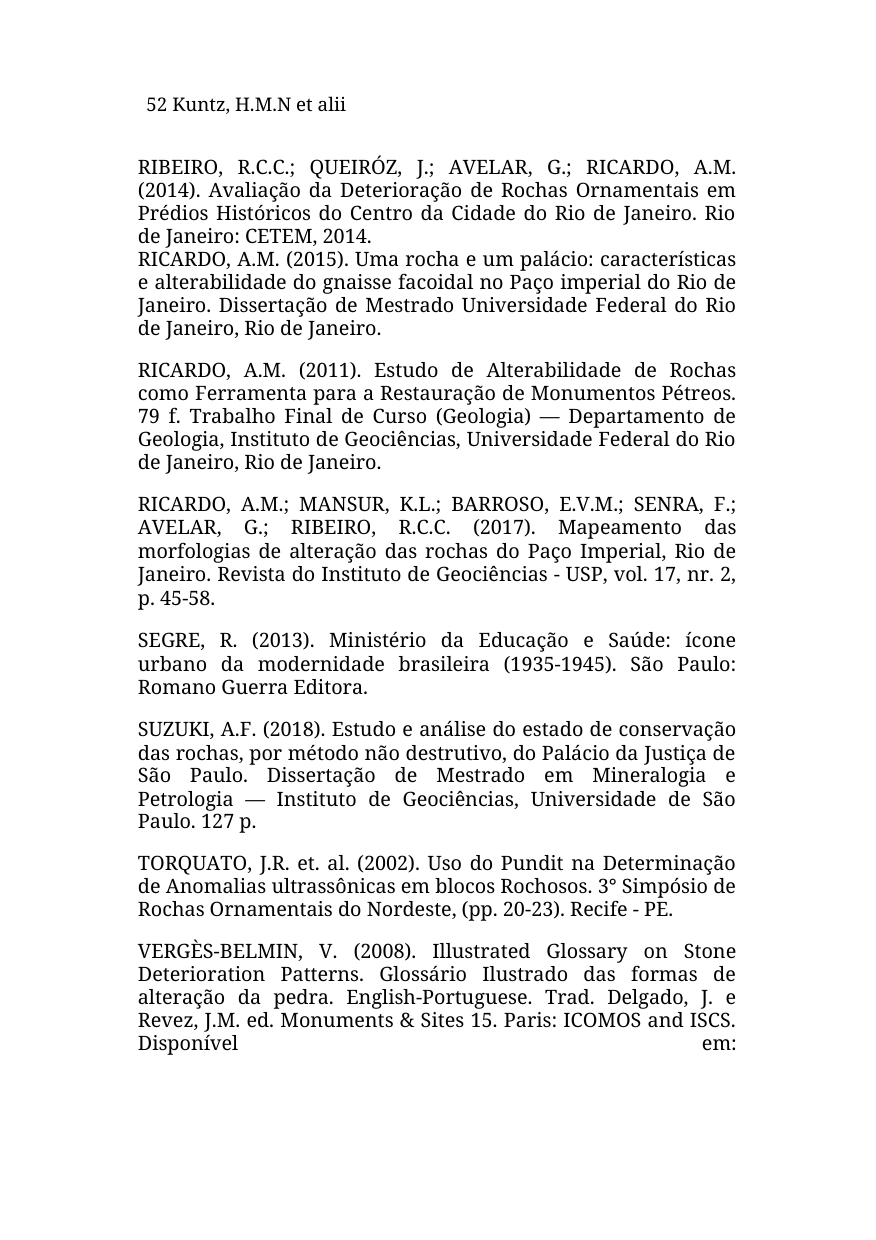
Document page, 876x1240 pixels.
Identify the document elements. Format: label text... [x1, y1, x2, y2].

text RIBEIRO, R.C.C.; QUEIRÓZ, J.; AVELAR, G.; RICARDO, A.M. (2014). Avaliação da Deterioração de Rochas Ornamentais em Prédios Históricos do Centro da Cidade do Rio de Janeiro. Rio de Janeiro: CETEM, 2014. [138, 156, 737, 248]
text SEGRE, R. (2013). Ministério da Educação e Saúde: ícone urbano da modernidade brasileira (1935-1945). São Paulo: Romano Guerra Editora. [138, 629, 737, 699]
text TORQUATO, J.R. et. al. (2002). Uso do Pundit na Determinação de Anomalias ultrassônicas em blocos Rochosos. 3° Simpósio de Rochas Ornamentais do Nordeste, (pp. 20-23). Recife - PE. [138, 852, 737, 921]
text RICARDO, A.M. (2015). Uma rocha e um palácio: características e alterabilidade do gnaisse facoidal no Paço imperial do Rio de Janeiro. Dissertação de Mestrado Universidade Federal do Rio de Janeiro, Rio de Janeiro. [138, 248, 737, 340]
text RICARDO, A.M.; MANSUR, K.L.; BARROSO, E.V.M.; SENRA, F.; AVELAR, G.; RIBEIRO, R.C.C. (2017). Mapeamento das morfologias de alteração das rochas do Paço Imperial, Rio de Janeiro. Revista do Instituto de Geociências - USP, vol. 17, nr. 2, p. 45-58. [138, 492, 737, 610]
text RICARDO, A.M. (2011). Estudo de Alterabilidade de Rochas como Ferramenta para a Restauração de Monumentos Pétreos. 79 f. Trabalho Final de Curso (Geologia) — Departamento de Geologia, Instituto de Geociências, Universidade Federal do Rio de Janeiro, Rio de Janeiro. [138, 359, 737, 474]
text VERGÈS-BELMIN, V. (2008). Illustrated Glossary on Stone Deterioration Patterns. Glossário Ilustrado das formas de alteração da pedra. English-Portuguese. Trad. Delgado, J. e Revez, J.M. ed. Monuments & Sites 15. Paris: ICOMOS and ISCS. Disponível em: [138, 940, 737, 1055]
text SUZUKI, A.F. (2018). Estudo e análise do estado de conservação das rochas, por método não destrutivo, do Palácio da Justiça de São Paulo. Dissertação de Mestrado em Mineralogia e Petrologia — Instituto de Geociências, Universidade de São Paulo. 127 p. [138, 718, 737, 834]
